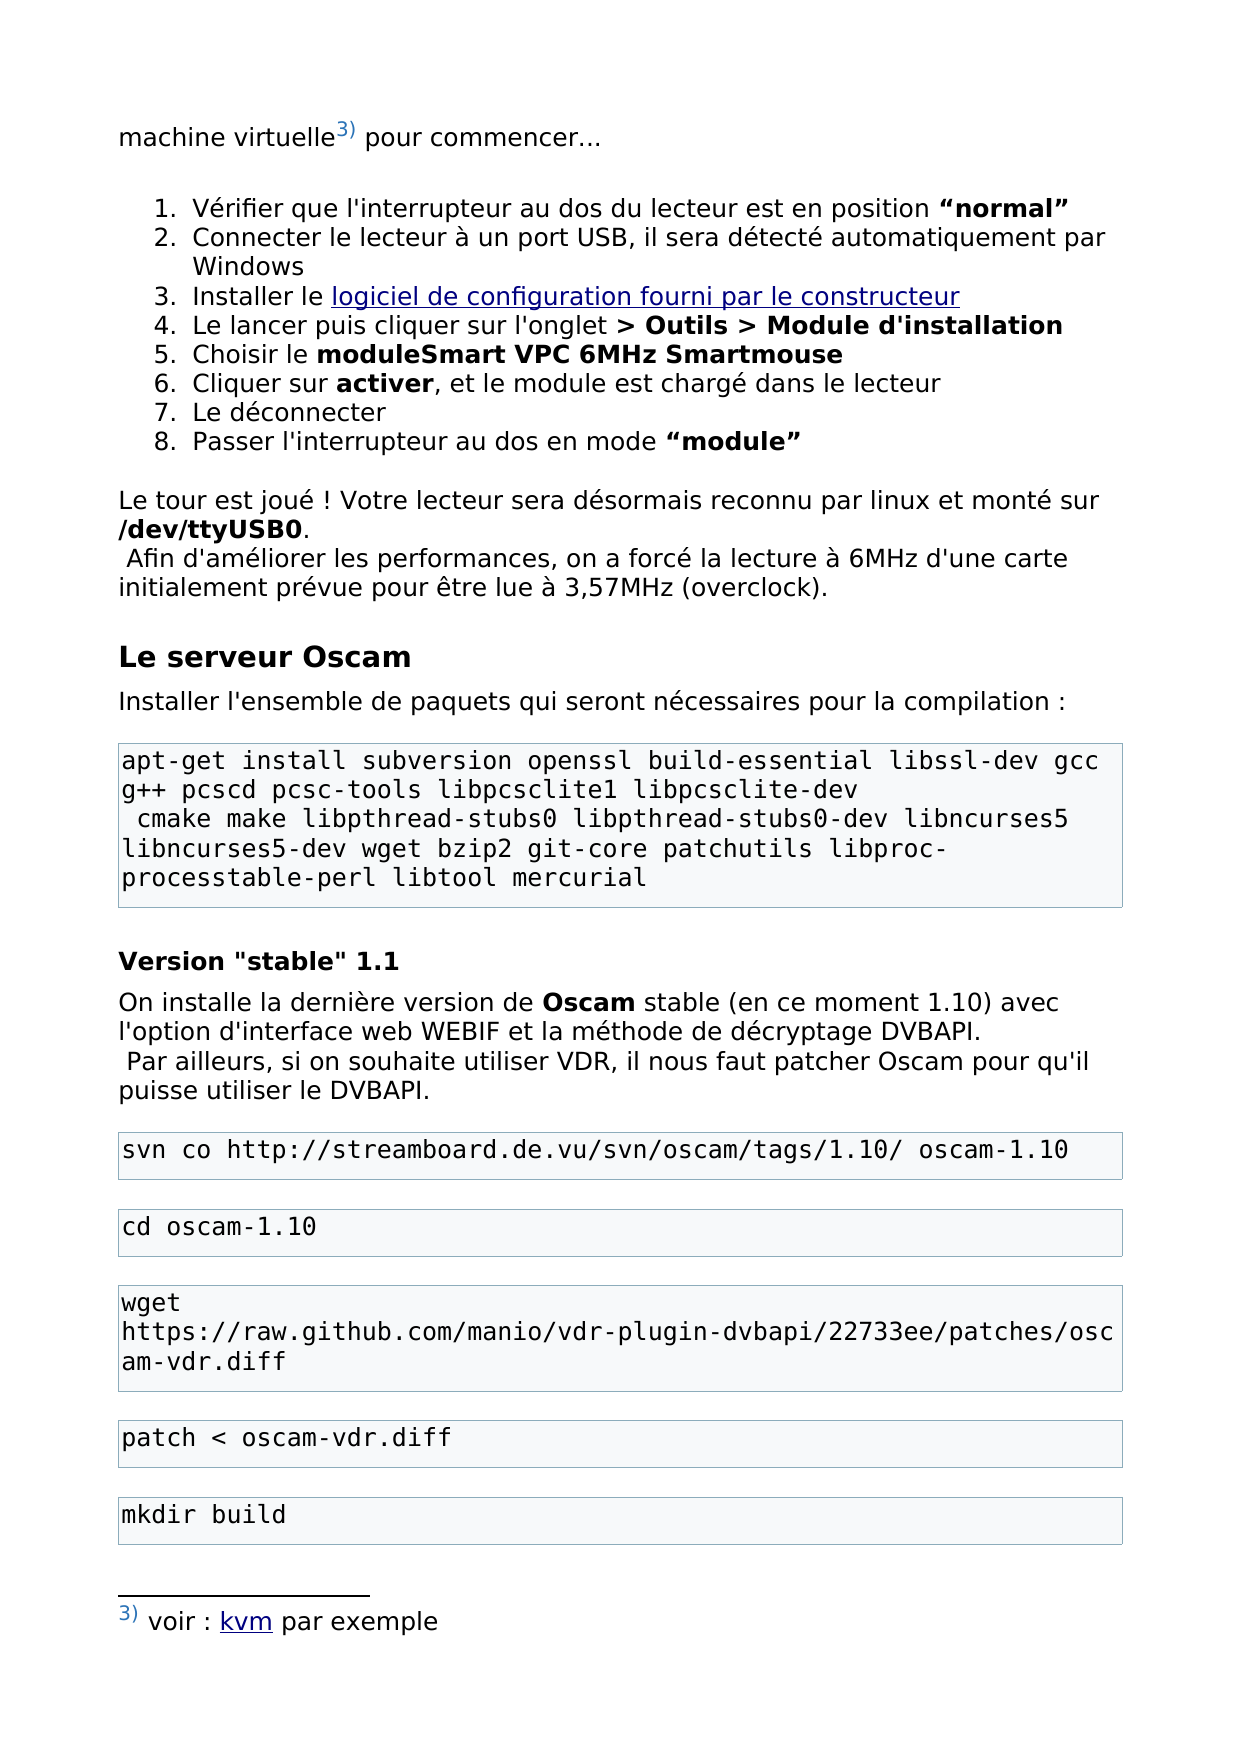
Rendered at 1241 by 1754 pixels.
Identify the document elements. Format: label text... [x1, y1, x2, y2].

text machine virtuelle pour commencer... [118, 118, 1122, 152]
table_header cd oscam-1.10 [119, 1210, 1122, 1256]
text voir : kvm par exemple [118, 1602, 1122, 1636]
table_header mkdir build [119, 1498, 1122, 1544]
table_header wget https://raw.github.com/manio/vdr-plugin-dvbapi/22733ee/patches/oscam-vdr.diff [119, 1286, 1122, 1391]
list Passer l'interrupteur au dos en mode “module” [177, 427, 1122, 457]
list Installer le logiciel de configuration fourni par le constructeur [177, 282, 1122, 311]
list Connecter le lecteur à un port USB, il sera détecté automatiquement par Windows [177, 223, 1122, 282]
list Cliquer sur activer, et le module est chargé dans le lecteur [177, 369, 1122, 398]
subtitle Version "stable" 1.1 [118, 947, 1122, 976]
table_header svn co http://streamboard.de.vu/svn/oscam/tags/1.10/ oscam-1.10 [119, 1133, 1122, 1179]
list Vérifier que l'interrupteur au dos du lecteur est en position “normal” [177, 194, 1122, 223]
list Le déconnecter [177, 398, 1122, 427]
text On installe la dernière version de Oscam stable (en ce moment 1.10) avec l'option d'interface web WEBIF et la méthode de décryptage DVBAPI. Par ailleurs, si on souhaite utiliser VDR, il nous faut patcher Oscam pour qu'il puisse utiliser le DVBAPI. [118, 988, 1122, 1105]
text Installer l'ensemble de paquets qui seront nécessaires pour la compilation : [118, 687, 1122, 716]
table_header patch < oscam-vdr.diff [119, 1421, 1122, 1467]
list Choisir le moduleSmart VPC 6MHz Smartmouse [177, 340, 1122, 369]
subtitle Le serveur Oscam [118, 640, 1122, 674]
table_header apt-get install subversion openssl build-essential libssl-dev gcc g++ pcscd pcsc-tools libpcsclite1 libpcsclite-dev cmake make libpthread-stubs0 libpthread-stubs0-dev libncurses5 libncurses5-dev wget bzip2 git-core patchutils libproc-processtable-perl libtool mercurial [119, 744, 1122, 907]
text Le tour est joué ! Votre lecteur sera désormais reconnu par linux et monté sur /dev/ttyUSB0. Afin d'améliorer les performances, on a forcé la lecture à 6MHz d'une carte initialement prévue pour être lue à 3,57MHz (overclock). [118, 486, 1122, 603]
list Le lancer puis cliquer sur l'onglet > Outils > Module d'installation [177, 311, 1122, 340]
